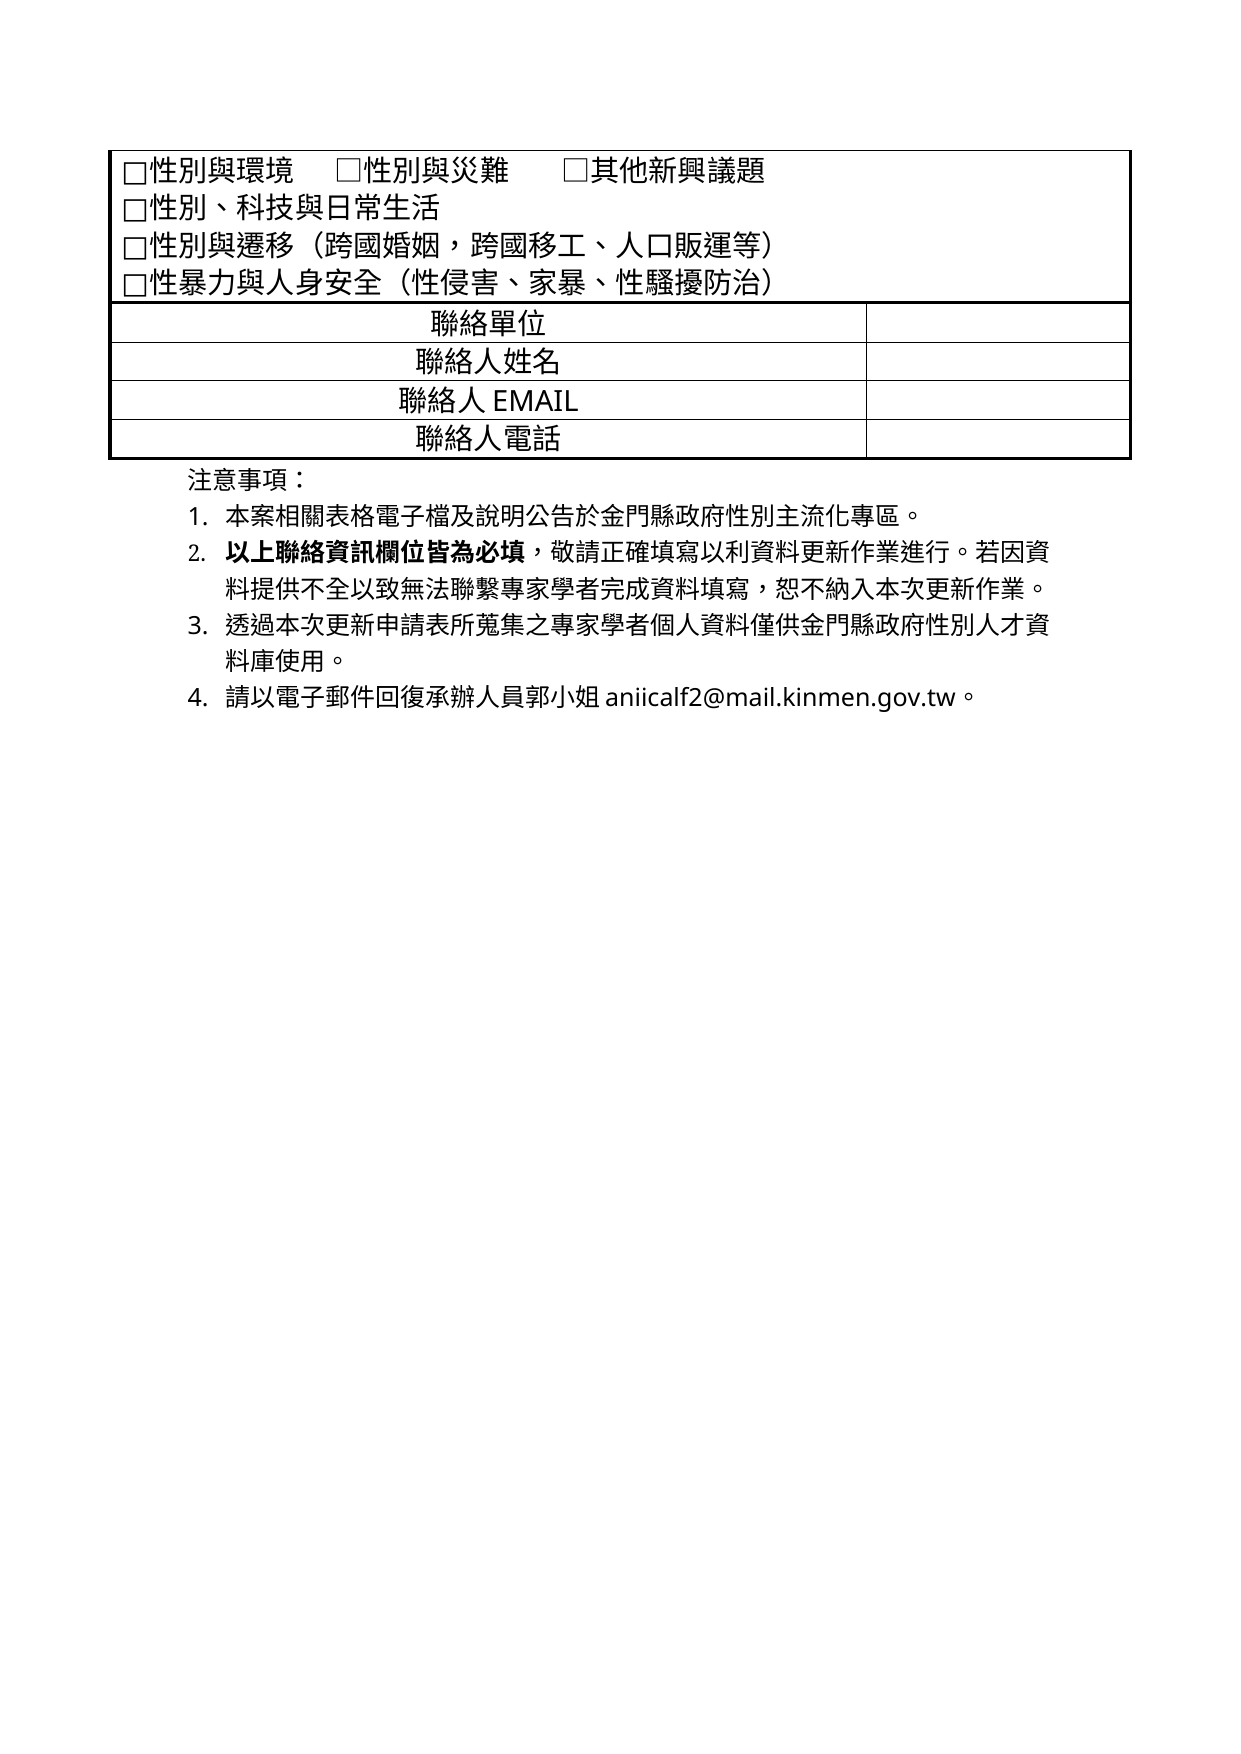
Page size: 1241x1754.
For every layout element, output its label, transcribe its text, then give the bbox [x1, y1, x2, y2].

table_cell 聯絡人EMAIL [112, 381, 866, 419]
table_cell □性別與環境 □性別與災難 □其他新興議題 □性別、科技與日常生活 □性別與遷移（跨國婚姻，跨國移工、人口販運等） □性暴力與人身安全（性侵害、家暴、性騷擾防治） [112, 151, 1129, 301]
table_cell 聯絡單位 [112, 304, 866, 342]
list 透過本次更新申請表所蒐集之專家學者個人資料僅供金門縣政府性別人才資料庫使用。 [187, 605, 1053, 678]
table_cell [867, 381, 1129, 419]
table_cell 聯絡人電話 [112, 420, 866, 457]
text 注意事項： [187, 460, 1053, 497]
list 請以電子郵件回復承辦人員郭小姐aniicalf2@mail.kinmen.gov.tw。 [187, 678, 1053, 714]
list 以上聯絡資訊欄位皆為必填，敬請正確填寫以利資料更新作業進行。若因資料提供不全以致無法聯繫專家學者完成資料填寫，恕不納入本次更新作業。 [187, 533, 1053, 605]
table_cell [867, 420, 1129, 457]
table_cell [867, 304, 1129, 342]
table_cell [867, 343, 1129, 380]
table_cell 聯絡人姓名 [112, 343, 866, 380]
list 本案相關表格電子檔及說明公告於金門縣政府性別主流化專區。 [187, 497, 1053, 533]
